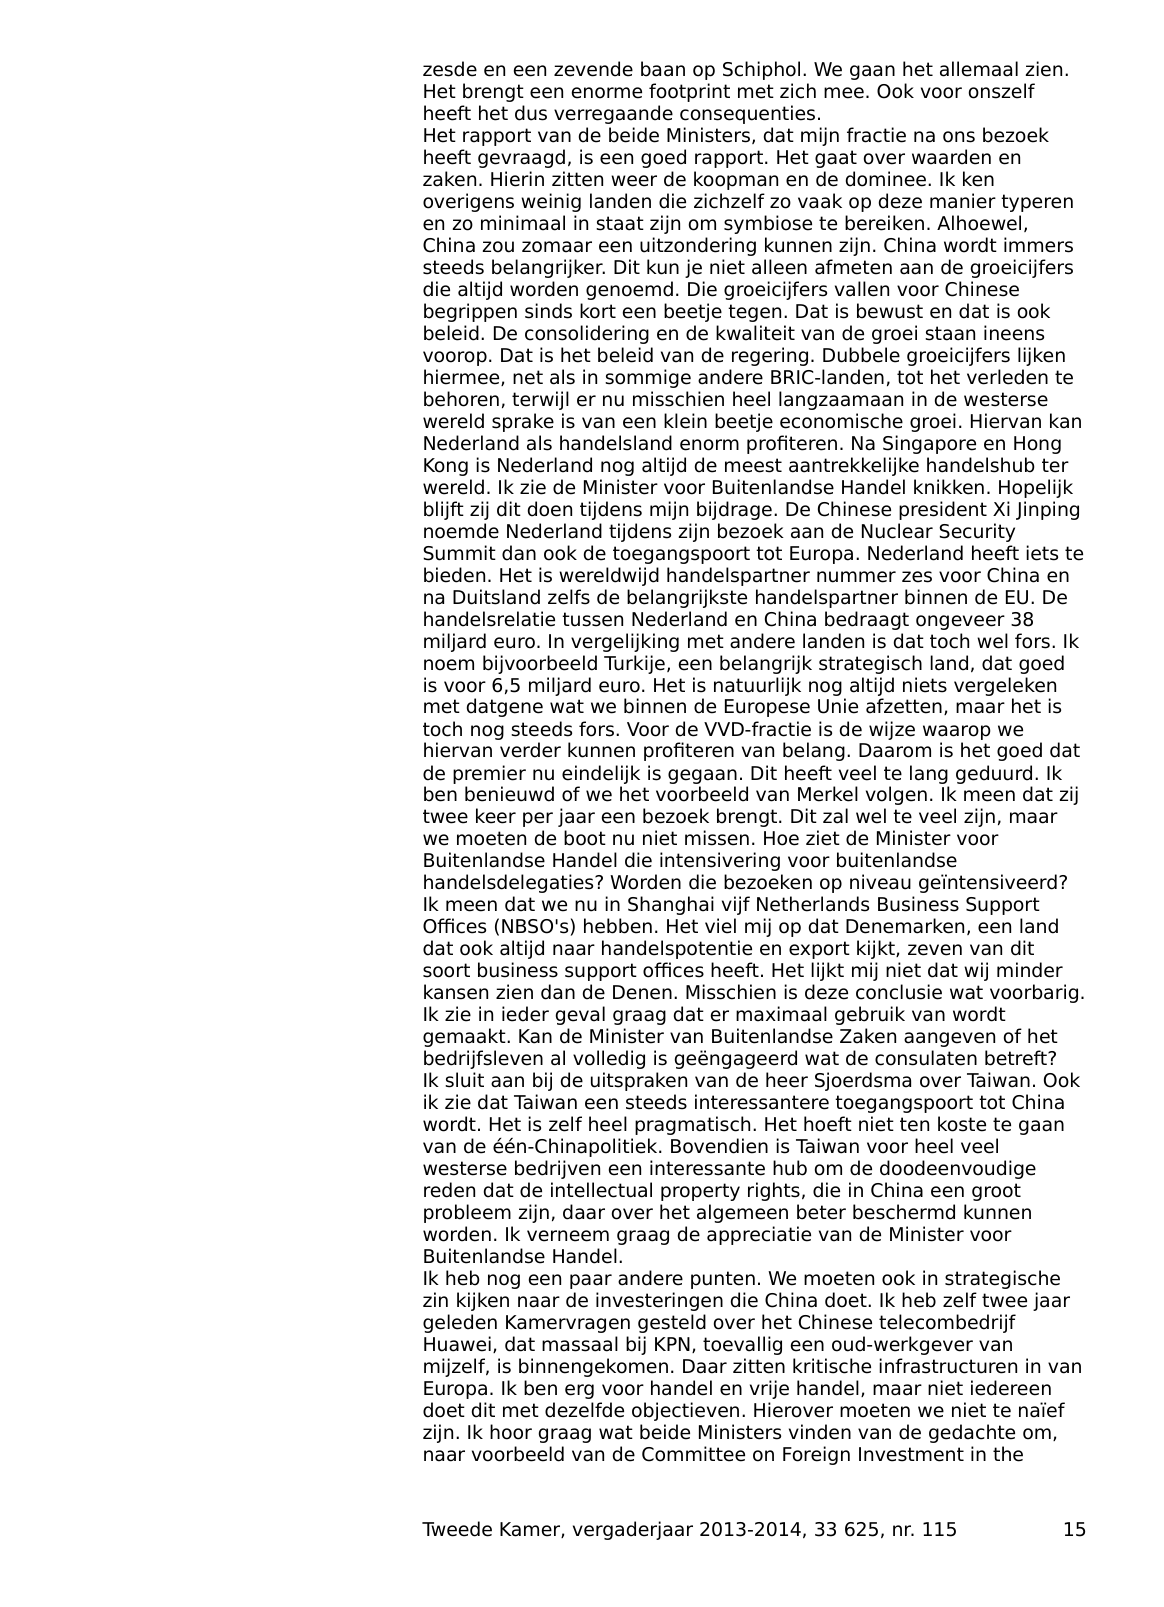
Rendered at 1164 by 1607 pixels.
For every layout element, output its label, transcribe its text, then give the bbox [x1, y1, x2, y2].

text Ik sluit aan bij de uitspraken van de heer Sjoerdsma over Taiwan. Ook ik zie dat Taiwan een steeds interessantere toegangspoort tot China wordt. Het is zelf heel pragmatisch. Het hoeft niet ten koste te gaan van de één-Chinapolitiek. Bovendien is Taiwan voor heel veel westerse bedrijven een interessante hub om de doodeenvoudige reden dat de intellectual property rights, die in China een groot probleem zijn, daar over het algemeen beter beschermd kunnen worden. Ik verneem graag de appreciatie van de Minister voor Buitenlandse Handel. [422, 1070, 1087, 1268]
text Het rapport van de beide Ministers, dat mijn fractie na ons bezoek heeft gevraagd, is een goed rapport. Het gaat over waarden en zaken. Hierin zitten weer de koopman en de dominee. Ik ken overigens weinig landen die zichzelf zo vaak op deze manier typeren en zo minimaal in staat zijn om symbiose te bereiken. Alhoewel, China zou zomaar een uitzondering kunnen zijn. China wordt immers steeds belangrijker. Dit kun je niet alleen afmeten aan de groeicijfers die altijd worden genoemd. Die groeicijfers vallen voor Chinese begrippen sinds kort een beetje tegen. Dat is bewust en dat is ook beleid. De consolidering en de kwaliteit van de groei staan ineens voorop. Dat is het beleid van de regering. Dubbele groeicijfers lijken hiermee, net als in sommige andere BRIC-landen, tot het verleden te behoren, terwijl er nu misschien heel langzaamaan in de westerse wereld sprake is van een klein beetje economische groei. Hiervan kan Nederland als handelsland enorm profiteren. Na Singapore en Hong Kong is Nederland nog altijd de meest aantrekkelijke handelshub ter wereld. Ik zie de Minister voor Buitenlandse Handel knikken. Hopelijk blijft zij dit doen tijdens mijn bijdrage. De Chinese president Xi Jinping noemde Nederland tijdens zijn bezoek aan de Nuclear Security Summit dan ook de toegangspoort tot Europa. Nederland heeft iets te bieden. Het is wereldwijd handelspartner nummer zes voor China en na Duitsland zelfs de belangrijkste handelspartner binnen de EU. De handelsrelatie tussen Nederland en China bedraagt ongeveer 38 miljard euro. In vergelijking met andere landen is dat toch wel fors. Ik noem bijvoorbeeld Turkije, een belangrijk strategisch land, dat goed is voor 6,5 miljard euro. Het is natuurlijk nog altijd niets vergeleken met datgene wat we binnen de Europese Unie afzetten, maar het is toch nog steeds fors. Voor de VVD-fractie is de wijze waarop we hiervan verder kunnen profiteren van belang. Daarom is het goed dat de premier nu eindelijk is gegaan. Dit heeft veel te lang geduurd. Ik ben benieuwd of we het voorbeeld van Merkel volgen. Ik meen dat zij twee keer per jaar een bezoek brengt. Dit zal wel te veel zijn, maar we moeten de boot nu niet missen. Hoe ziet de Minister voor Buitenlandse Handel die intensivering voor buitenlandse handelsdelegaties? Worden die bezoeken op niveau geïntensiveerd? Ik meen dat we nu in Shanghai vijf Netherlands Business Support Offices (NBSO's) hebben. Het viel mij op dat Denemarken, een land dat ook altijd naar handelspotentie en export kijkt, zeven van dit soort business support offices heeft. Het lijkt mij niet dat wij minder kansen zien dan de Denen. Misschien is deze conclusie wat voorbarig. Ik zie in ieder geval graag dat er maximaal gebruik van wordt gemaakt. Kan de Minister van Buitenlandse Zaken aangeven of het bedrijfsleven al volledig is geëngageerd wat de consulaten betreft? [422, 125, 1087, 1070]
text zesde en een zevende baan op Schiphol. We gaan het allemaal zien. Het brengt een enorme footprint met zich mee. Ook voor onszelf heeft het dus verregaande consequenties. [422, 59, 1087, 125]
text Ik heb nog een paar andere punten. We moeten ook in strategische zin kijken naar de investeringen die China doet. Ik heb zelf twee jaar geleden Kamervragen gesteld over het Chinese telecombedrijf Huawei, dat massaal bij KPN, toevallig een oud-werkgever van mijzelf, is binnengekomen. Daar zitten kritische infrastructuren in van Europa. Ik ben erg voor handel en vrije handel, maar niet iedereen doet dit met dezelfde objectieven. Hierover moeten we niet te naïef zijn. Ik hoor graag wat beide Ministers vinden van de gedachte om, naar voorbeeld van de Committee on Foreign Investment in the [422, 1268, 1087, 1466]
